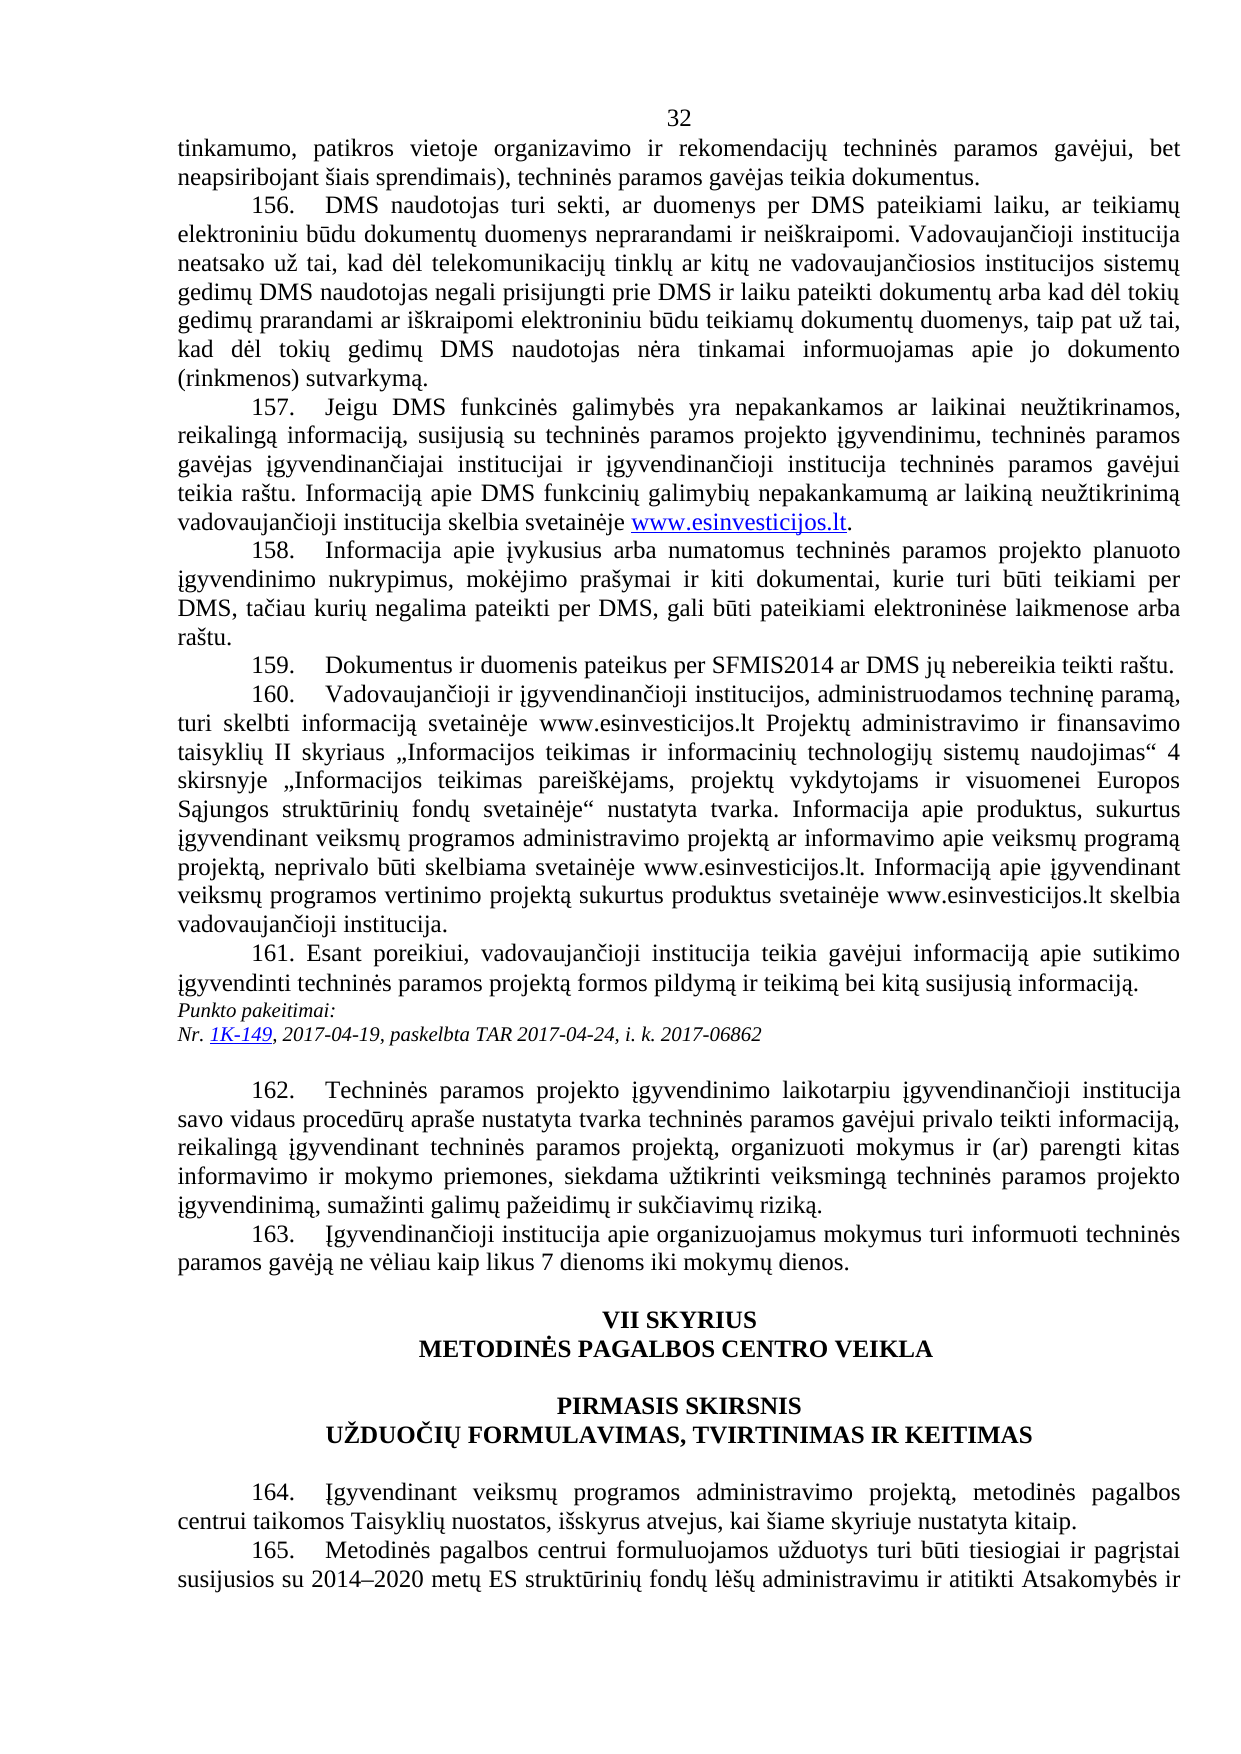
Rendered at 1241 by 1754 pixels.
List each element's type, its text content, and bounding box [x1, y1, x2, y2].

text 160. Vadovaujančioji ir įgyvendinančioji institucijos, administruodamos techninę paramą, turi skelbti informaciją svetainėje www.esinvesticijos.lt Projektų administravimo ir finansavimo taisyklių II skyriaus „Informacijos teikimas ir informacinių technologijų sistemų naudojimas“ 4 skirsnyje „Informacijos teikimas pareiškėjams, projektų vykdytojams ir visuomenei Europos Sąjungos struktūrinių fondų svetainėje“ nustatyta tvarka. Informacija apie produktus, sukurtus įgyvendinant veiksmų programos administravimo projektą ar informavimo apie veiksmų programą projektą, neprivalo būti skelbiama svetainėje www.esinvesticijos.lt. Informaciją apie įgyvendinant veiksmų programos vertinimo projektą sukurtus produktus svetainėje www.esinvesticijos.lt skelbia vadovaujančioji institucija. [177, 679, 1181, 938]
text 156. DMS naudotojas turi sekti, ar duomenys per DMS pateikiami laiku, ar teikiamų elektroniniu būdu dokumentų duomenys neprarandami ir neiškraipomi. Vadovaujančioji institucija neatsako už tai, kad dėl telekomunikacijų tinklų ar kitų ne vadovaujančiosios institucijos sistemų gedimų DMS naudotojas negali prisijungti prie DMS ir laiku pateikti dokumentų arba kad dėl tokių gedimų prarandami ar iškraipomi elektroniniu būdu teikiamų dokumentų duomenys, taip pat už tai, kad dėl tokių gedimų DMS naudotojas nėra tinkamai informuojamas apie jo dokumento (rinkmenos) sutvarkymą. [177, 190, 1181, 392]
text 165. Metodinės pagalbos centrui formuluojamos užduotys turi būti tiesiogiai ir pagrįstai susijusios su 2014–2020 metų ES struktūrinių fondų lėšų administravimu ir atitikti Atsakomybės ir [177, 1535, 1181, 1592]
text 159. Dokumentus ir duomenis pateikus per SFMIS2014 ar DMS jų nebereikia teikti raštu. [177, 650, 1181, 679]
text 161. Esant poreikiui, vadovaujančioji institucija teikia gavėjui informaciją apie sutikimo įgyvendinti techninės paramos projektą formos pildymą ir teikimą bei kitą susijusią informaciją. [177, 938, 1181, 997]
text VII SKYRIUS [177, 1305, 1181, 1334]
text UŽDUOČIŲ FORMULAVIMAS, TVIRTINIMAS IR KEITIMAS [177, 1420, 1181, 1449]
text 157. Jeigu DMS funkcinės galimybės yra nepakankamos ar laikinai neužtikrinamos, reikalingą informaciją, susijusią su techninės paramos projekto įgyvendinimu, techninės paramos gavėjas įgyvendinančiajai institucijai ir įgyvendinančioji institucija techninės paramos gavėjui teikia raštu. Informaciją apie DMS funkcinių galimybių nepakankamumą ar laikiną neužtikrinimą vadovaujančioji institucija skelbia svetainėje www.esinvesticijos.lt. [177, 392, 1181, 535]
text PIRMASIS SKIRSNIS [177, 1391, 1181, 1420]
text tinkamumo, patikros vietoje organizavimo ir rekomendacijų techninės paramos gavėjui, bet neapsiribojant šiais sprendimais), techninės paramos gavėjas teikia dokumentus. [177, 133, 1181, 190]
text Punkto pakeitimai: [177, 998, 1181, 1022]
text Nr. 1K-149, 2017-04-19, paskelbta TAR 2017-04-24, i. k. 2017-06862 [177, 1022, 1181, 1046]
text 164. Įgyvendinant veiksmų programos administravimo projektą, metodinės pagalbos centrui taikomos Taisyklių nuostatos, išskyrus atvejus, kai šiame skyriuje nustatyta kitaip. [177, 1477, 1181, 1535]
text 158. Informacija apie įvykusius arba numatomus techninės paramos projekto planuoto įgyvendinimo nukrypimus, mokėjimo prašymai ir kiti dokumentai, kurie turi būti teikiami per DMS, tačiau kurių negalima pateikti per DMS, gali būti pateikiami elektroninėse laikmenose arba raštu. [177, 535, 1181, 650]
text METODINĖS PAGALBOS CENTRO VEIKLA [177, 1334, 1181, 1362]
text 163. Įgyvendinančioji institucija apie organizuojamus mokymus turi informuoti techninės paramos gavėją ne vėliau kaip likus 7 dienoms iki mokymų dienos. [177, 1219, 1181, 1276]
text 162. Techninės paramos projekto įgyvendinimo laikotarpiu įgyvendinančioji institucija savo vidaus procedūrų apraše nustatyta tvarka techninės paramos gavėjui privalo teikti informaciją, reikalingą įgyvendinant techninės paramos projektą, organizuoti mokymus ir (ar) parengti kitas informavimo ir mokymo priemones, siekdama užtikrinti veiksmingą techninės paramos projekto įgyvendinimą, sumažinti galimų pažeidimų ir sukčiavimų riziką. [177, 1075, 1181, 1219]
